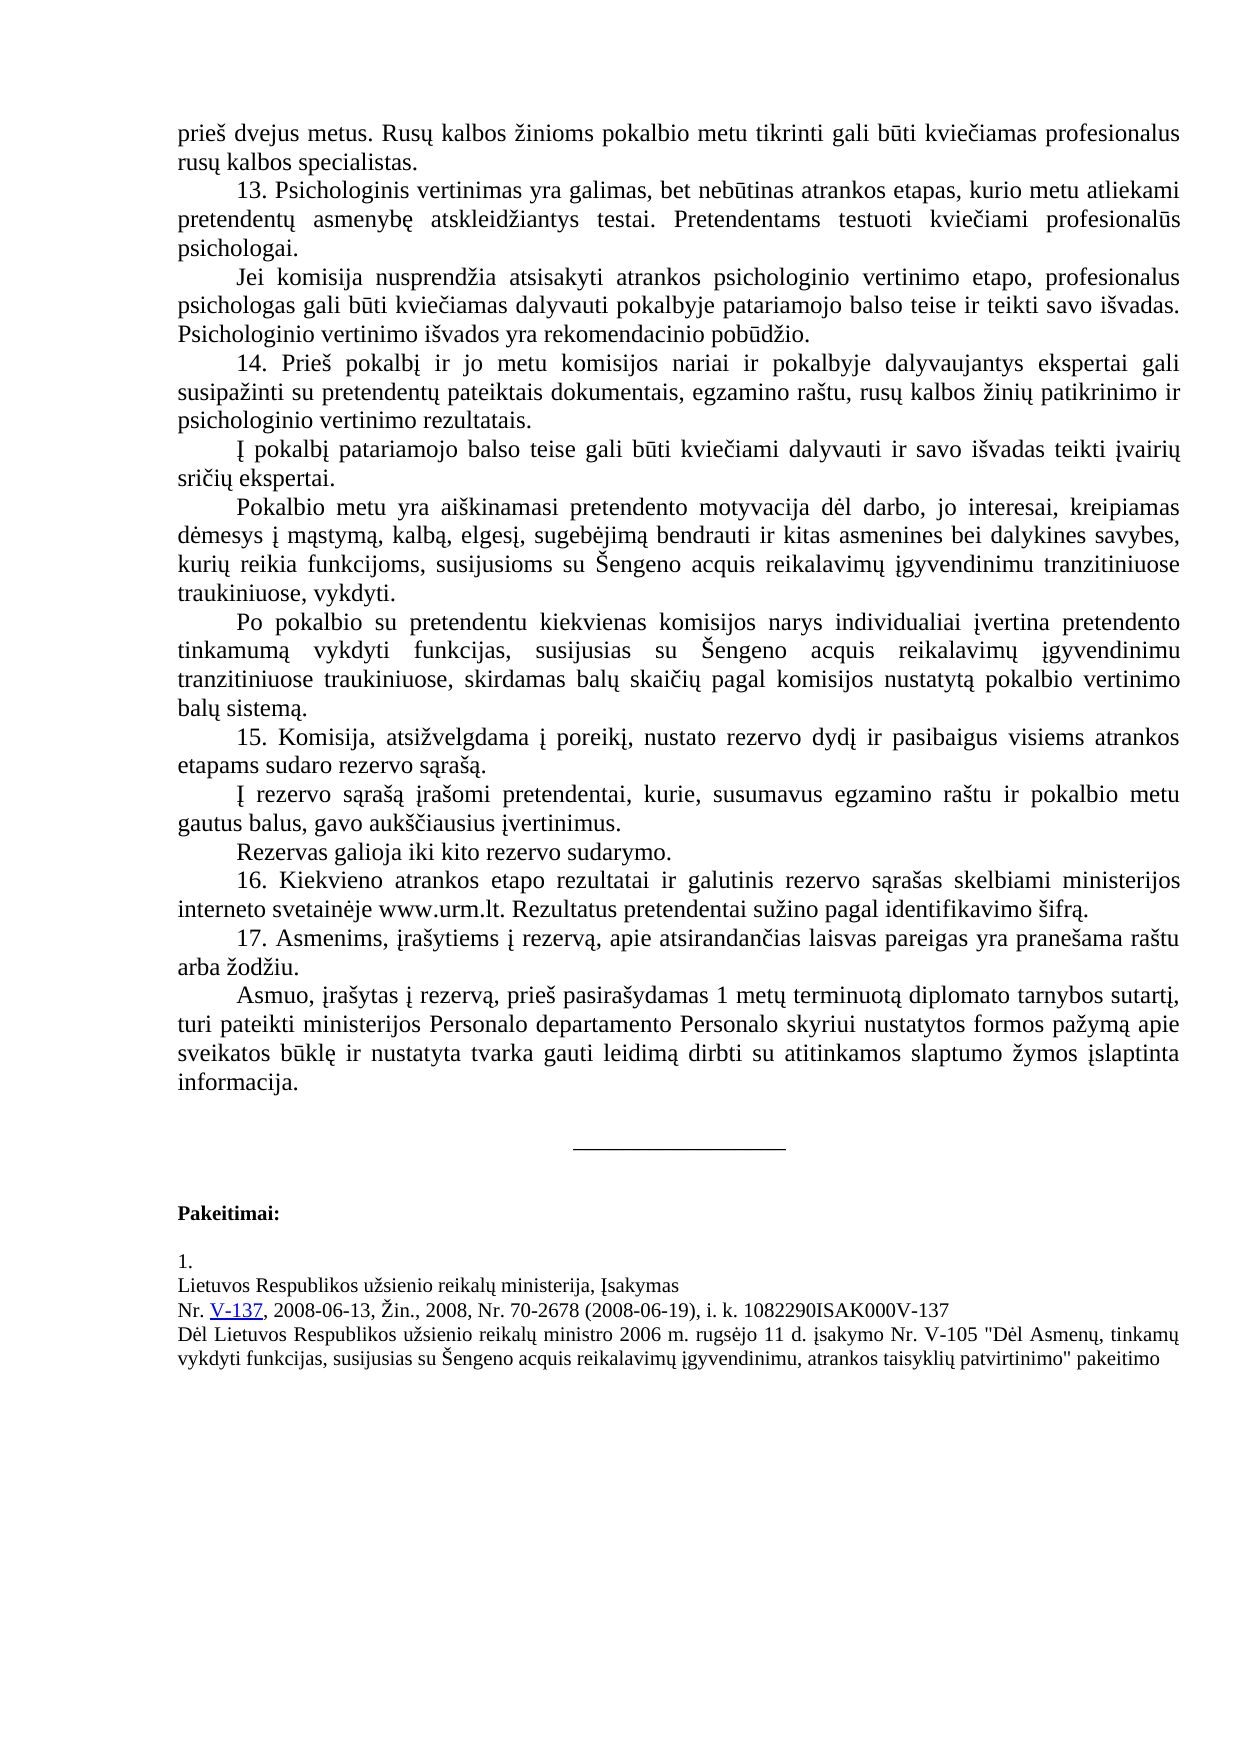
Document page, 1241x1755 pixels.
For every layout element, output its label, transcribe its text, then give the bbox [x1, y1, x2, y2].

text 17. Asmenims, įrašytiems į rezervą, apie atsirandančias laisvas pareigas yra pranešama raštu arba žodžiu. [177, 923, 1181, 981]
text Nr. V-137, 2008-06-13, Žin., 2008, Nr. 70-2678 (2008-06-19), i. k. 1082290ISAK000V-137 [177, 1297, 1181, 1322]
text Lietuvos Respublikos užsienio reikalų ministerija, Įsakymas [177, 1273, 1181, 1297]
text 15. Komisija, atsižvelgdama į poreikį, nustato rezervo dydį ir pasibaigus visiems atrankos etapams sudaro rezervo sąrašą. [177, 722, 1181, 779]
text Asmuo, įrašytas į rezervą, prieš pasirašydamas 1 metų terminuotą diplomato tarnybos sutartį, turi pateikti ministerijos Personalo departamento Personalo skyriui nustatytos formos pažymą apie sveikatos būklę ir nustatyta tvarka gauti leidimą dirbti su atitinkamos slaptumo žymos įslaptinta informacija. [177, 981, 1181, 1096]
text Į pokalbį patariamojo balso teise gali būti kviečiami dalyvauti ir savo išvadas teikti įvairių sričių ekspertai. [177, 434, 1181, 492]
text 13. Psichologinis vertinimas yra galimas, bet nebūtinas atrankos etapas, kurio metu atliekami pretendentų asmenybę atskleidžiantys testai. Pretendentams testuoti kviečiami profesionalūs psichologai. [177, 176, 1181, 262]
text Į rezervo sąrašą įrašomi pretendentai, kurie, susumavus egzamino raštu ir pokalbio metu gautus balus, gavo aukščiausius įvertinimus. [177, 779, 1181, 837]
text 1. [177, 1249, 1181, 1273]
text Pakeitimai: [177, 1201, 1181, 1225]
text 14. Prieš pokalbį ir jo metu komisijos nariai ir pokalbyje dalyvaujantys ekspertai gali susipažinti su pretendentų pateiktais dokumentais, egzamino raštu, rusų kalbos žinių patikrinimo ir psichologinio vertinimo rezultatais. [177, 348, 1181, 434]
text Rezervas galioja iki kito rezervo sudarymo. [177, 837, 1181, 866]
text Po pokalbio su pretendentu kiekvienas komisijos narys individualiai įvertina pretendento tinkamumą vykdyti funkcijas, susijusias su Šengeno acquis reikalavimų įgyvendinimu tranzitiniuose traukiniuose, skirdamas balų skaičių pagal komisijos nustatytą pokalbio vertinimo balų sistemą. [177, 607, 1181, 722]
text Jei komisija nusprendžia atsisakyti atrankos psichologinio vertinimo etapo, profesionalus psichologas gali būti kviečiamas dalyvauti pokalbyje patariamojo balso teise ir teikti savo išvadas. Psichologinio vertinimo išvados yra rekomendacinio pobūdžio. [177, 262, 1181, 348]
text Pokalbio metu yra aiškinamasi pretendento motyvacija dėl darbo, jo interesai, kreipiamas dėmesys į mąstymą, kalbą, elgesį, sugebėjimą bendrauti ir kitas asmenines bei dalykines savybes, kurių reikia funkcijoms, susijusioms su Šengeno acquis reikalavimų įgyvendinimu tranzitiniuose traukiniuose, vykdyti. [177, 492, 1181, 607]
text _________________ [177, 1124, 1181, 1153]
text prieš dvejus metus. Rusų kalbos žinioms pokalbio metu tikrinti gali būti kviečiamas profesionalus rusų kalbos specialistas. [177, 118, 1181, 176]
text 16. Kiekvieno atrankos etapo rezultatai ir galutinis rezervo sąrašas skelbiami ministerijos interneto svetainėje www.urm.lt. Rezultatus pretendentai sužino pagal identifikavimo šifrą. [177, 866, 1181, 923]
text Dėl Lietuvos Respublikos užsienio reikalų ministro 2006 m. rugsėjo 11 d. įsakymo Nr. V-105 "Dėl Asmenų, tinkamų vykdyti funkcijas, susijusias su Šengeno acquis reikalavimų įgyvendinimu, atrankos taisyklių patvirtinimo" pakeitimo [177, 1322, 1181, 1370]
